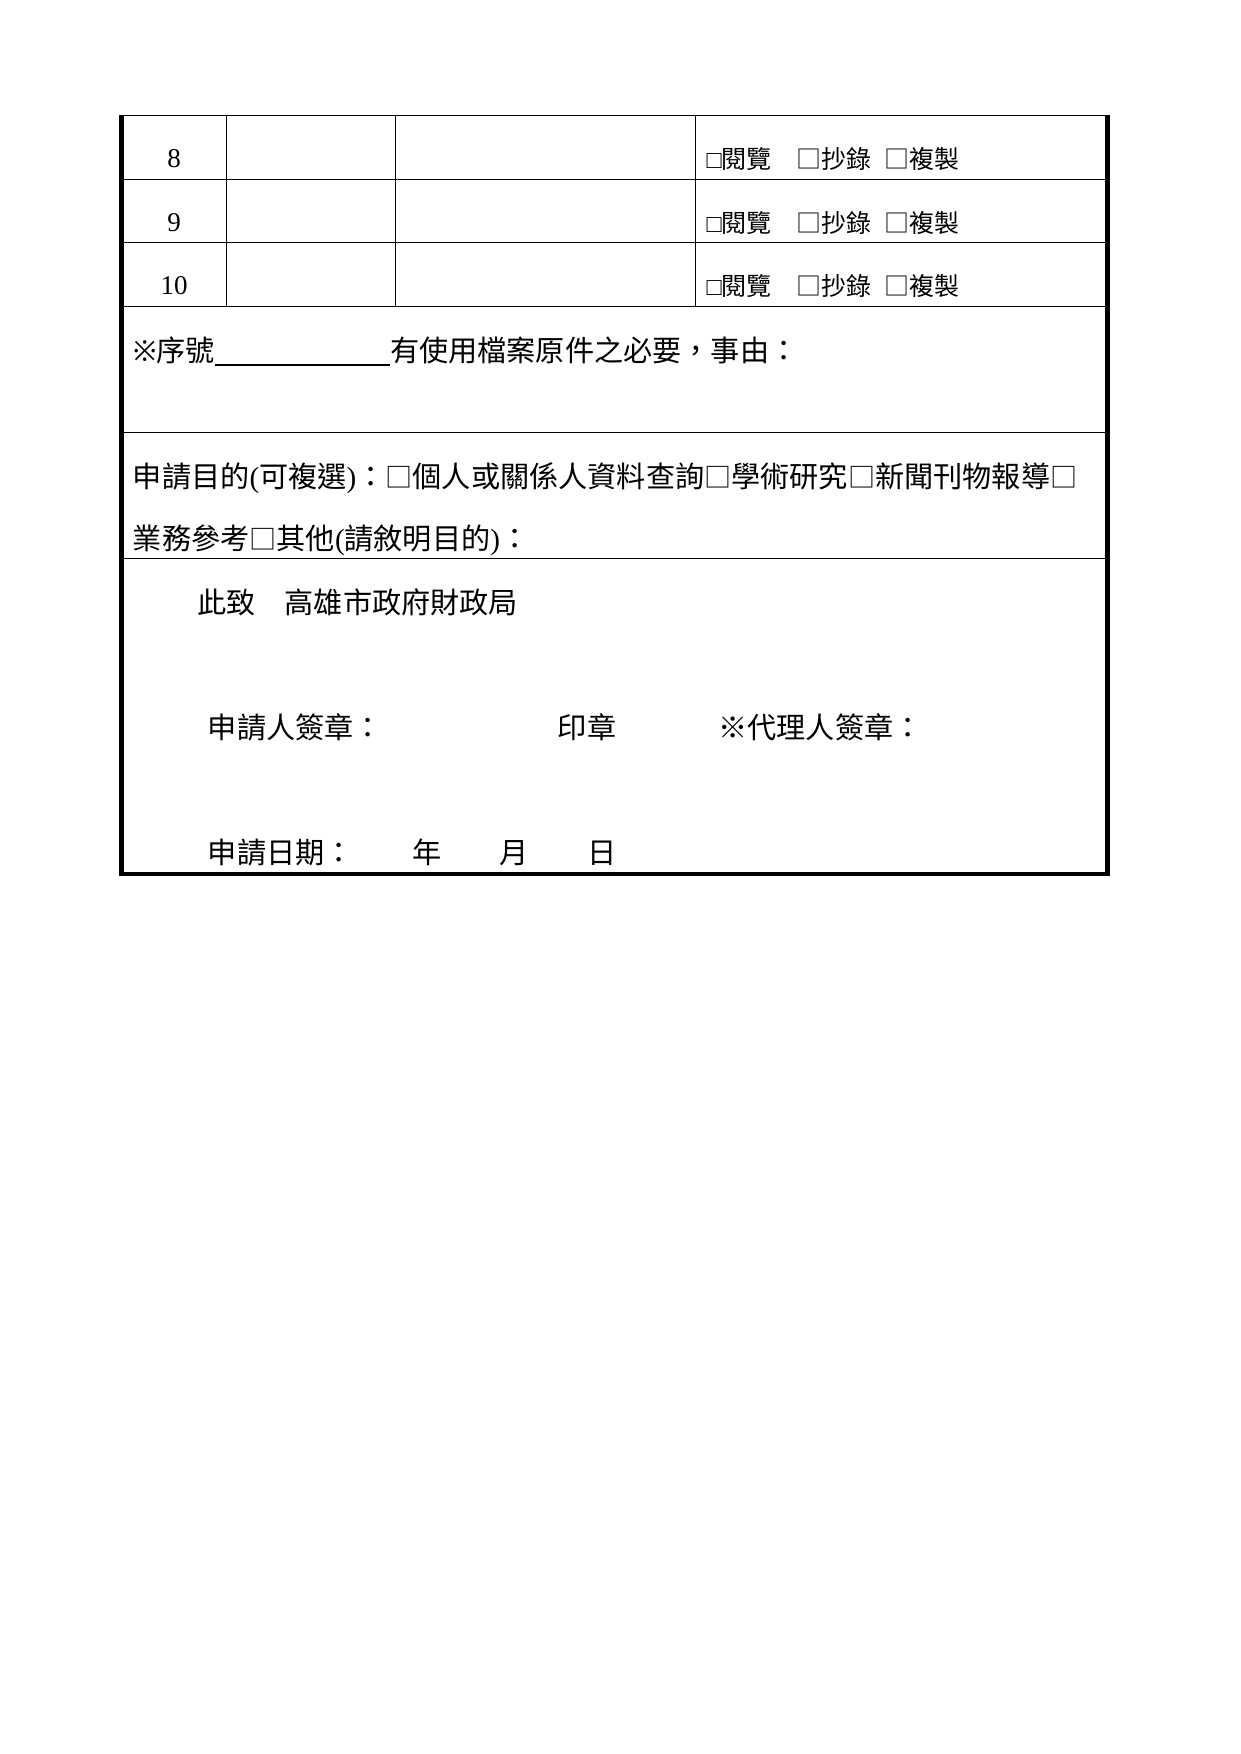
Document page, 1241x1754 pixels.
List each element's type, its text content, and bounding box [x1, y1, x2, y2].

table_cell [396, 243, 695, 306]
table_cell 申請目的(可複選)：□個人或關係人資料查詢□學術研究□新聞刊物報導□業務參考□其他(請敘明目的)： [124, 433, 1105, 558]
table_cell 9 [124, 180, 226, 242]
table_cell ※序號 有使用檔案原件之必要，事由： [124, 307, 1105, 432]
table_cell 10 [124, 243, 226, 306]
table_cell □閱覽 □抄錄 □複製 [696, 116, 1105, 179]
table_cell [396, 116, 695, 179]
table_cell 此致 高雄市政府財政局 申請人簽章： 印章 ※代理人簽章： 申請日期： 年 月 日 [124, 559, 1105, 871]
table_cell [227, 180, 395, 242]
table_cell 8 [124, 116, 226, 179]
table_cell □閱覽 □抄錄 □複製 [696, 243, 1105, 306]
table_cell □閱覽 □抄錄 □複製 [696, 180, 1105, 242]
table_cell [227, 243, 395, 306]
table_cell [227, 116, 395, 179]
table_cell [396, 180, 695, 242]
